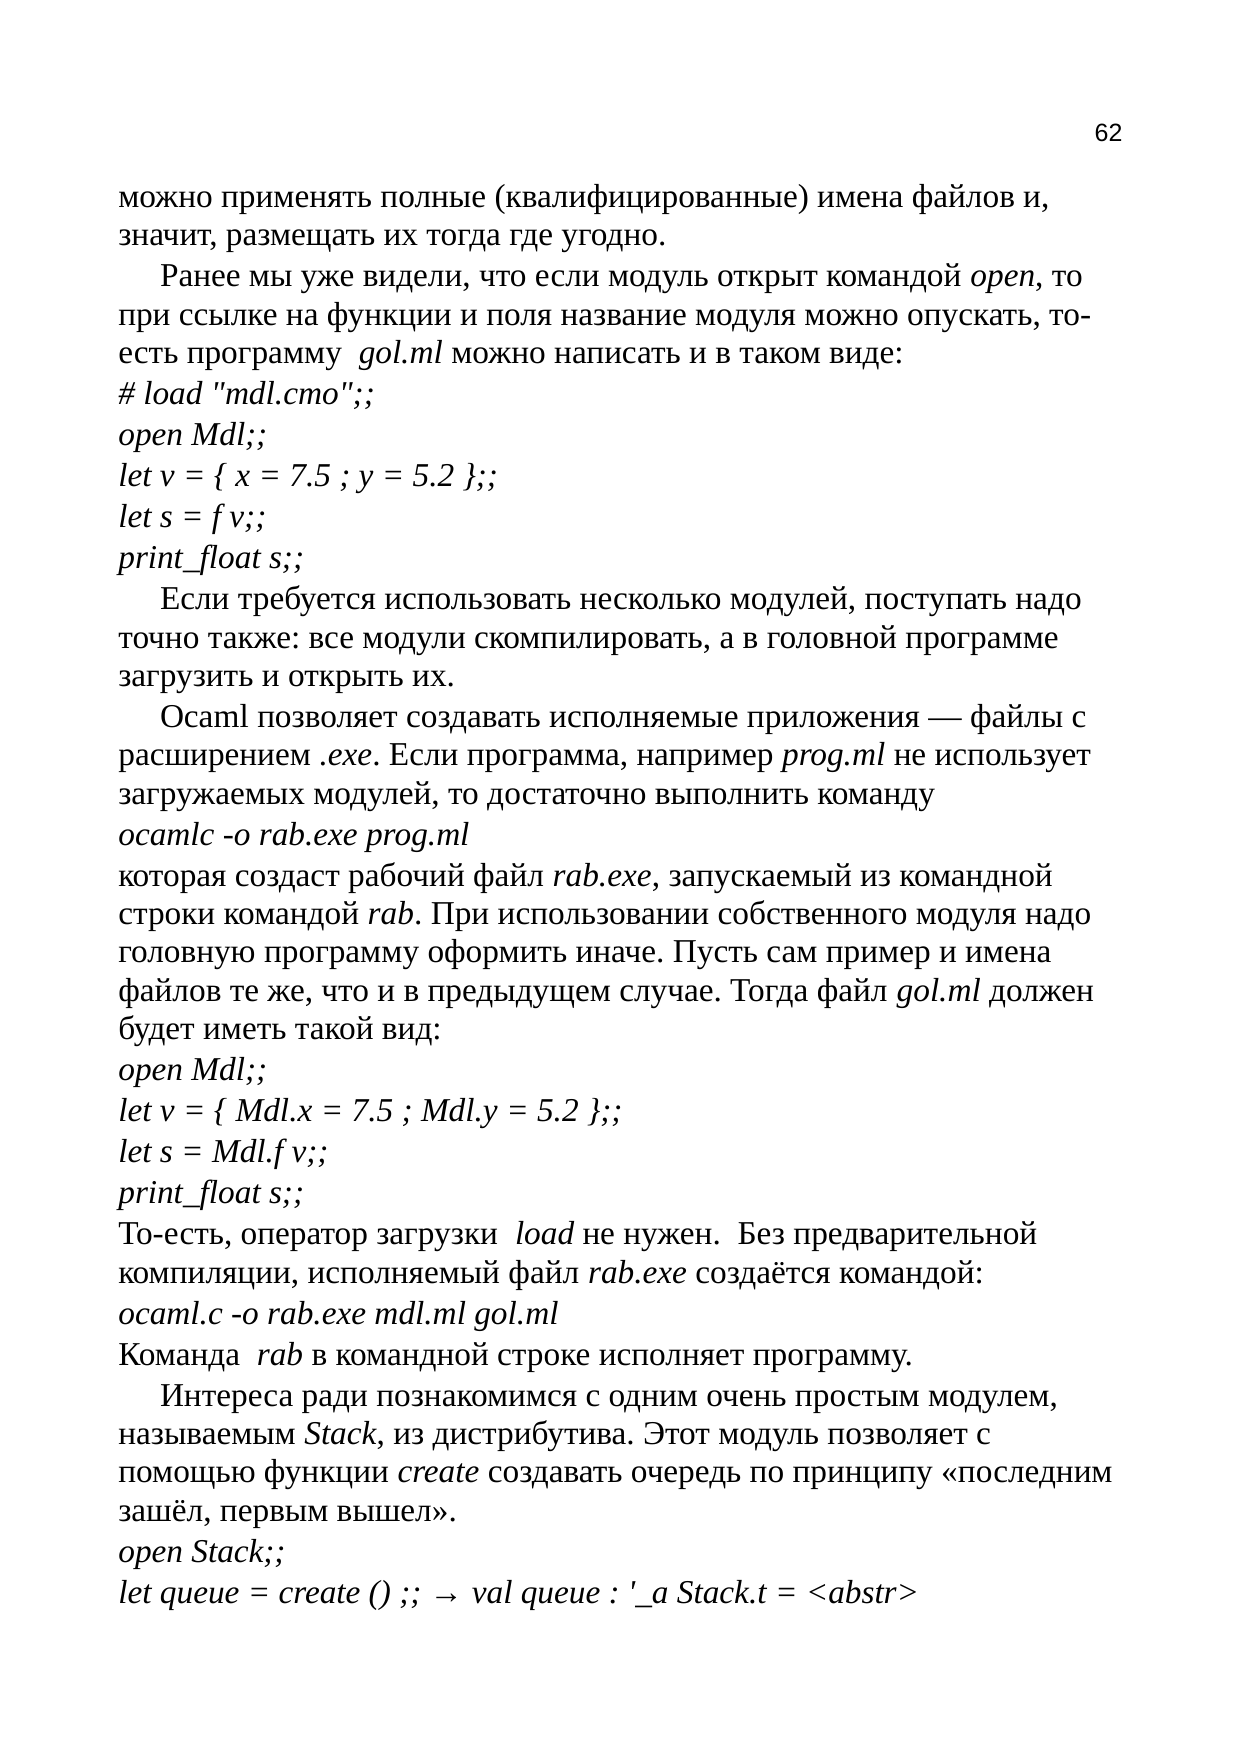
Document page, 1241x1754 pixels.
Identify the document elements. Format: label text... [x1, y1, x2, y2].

text То-есть, оператор загрузки load не нужен. Без предварительной компиляции, исполняемый файл rab.exe создаётся командой: [118, 1214, 1122, 1290]
text Команда rab в командной строке исполняет программу. [118, 1334, 1122, 1372]
text ocaml.c -o rab.exe mdl.ml gol.ml [118, 1293, 1122, 1331]
text print_float s;; [118, 1173, 1122, 1211]
text print_float s;; [118, 538, 1122, 576]
text let v = { Mdl.x = 7.5 ; Mdl.y = 5.2 };; [118, 1091, 1122, 1129]
text open Stack;; [118, 1531, 1122, 1569]
text ocamlc -o rab.exe prog.ml [118, 814, 1122, 852]
text let queue = create () ;; → val queue : '_a Stack.t = <abstr> [118, 1572, 1122, 1611]
text let s = Mdl.f v;; [118, 1132, 1122, 1170]
text # load "mdl.cmo";; [118, 373, 1122, 412]
text которая создаст рабочий файл rab.exe, запускаемый из командной строки командой rab. При использовании собственного модуля надо головную программу оформить иначе. Пусть сам пример и имена файлов те же, что и в предыдущем случае. Тогда файл gol.ml должен будет иметь такой вид: [118, 855, 1122, 1047]
text можно применять полные (квалифицированные) имена файлов и, значит, размещать их тогда где угодно. [118, 176, 1122, 253]
text open Mdl;; [118, 414, 1122, 453]
text Если требуется использовать несколько модулей, поступать надо точно также: все модули скомпилировать, а в головной программе загрузить и открыть их. [118, 579, 1122, 694]
text let v = { x = 7.5 ; y = 5.2 };; [118, 456, 1122, 494]
text Ранее мы уже видели, что если модуль открыт командой open, то при ссылке на функции и поля название модуля можно опускать, то-есть программу gol.ml можно написать и в таком виде: [118, 256, 1122, 371]
text open Mdl;; [118, 1049, 1122, 1088]
text let s = f v;; [118, 497, 1122, 535]
text Ocaml позволяет создавать исполняемые приложения — файлы с расширением .exe. Если программа, например prog.ml не использует загружаемых модулей, то достаточно выполнить команду [118, 696, 1122, 811]
text Интереса ради познакомимся с одним очень простым модулем, называемым Stack, из дистрибутива. Этот модуль позволяет с помощью функции create создавать очередь по принципу «последним зашёл, первым вышел». [118, 1375, 1122, 1528]
